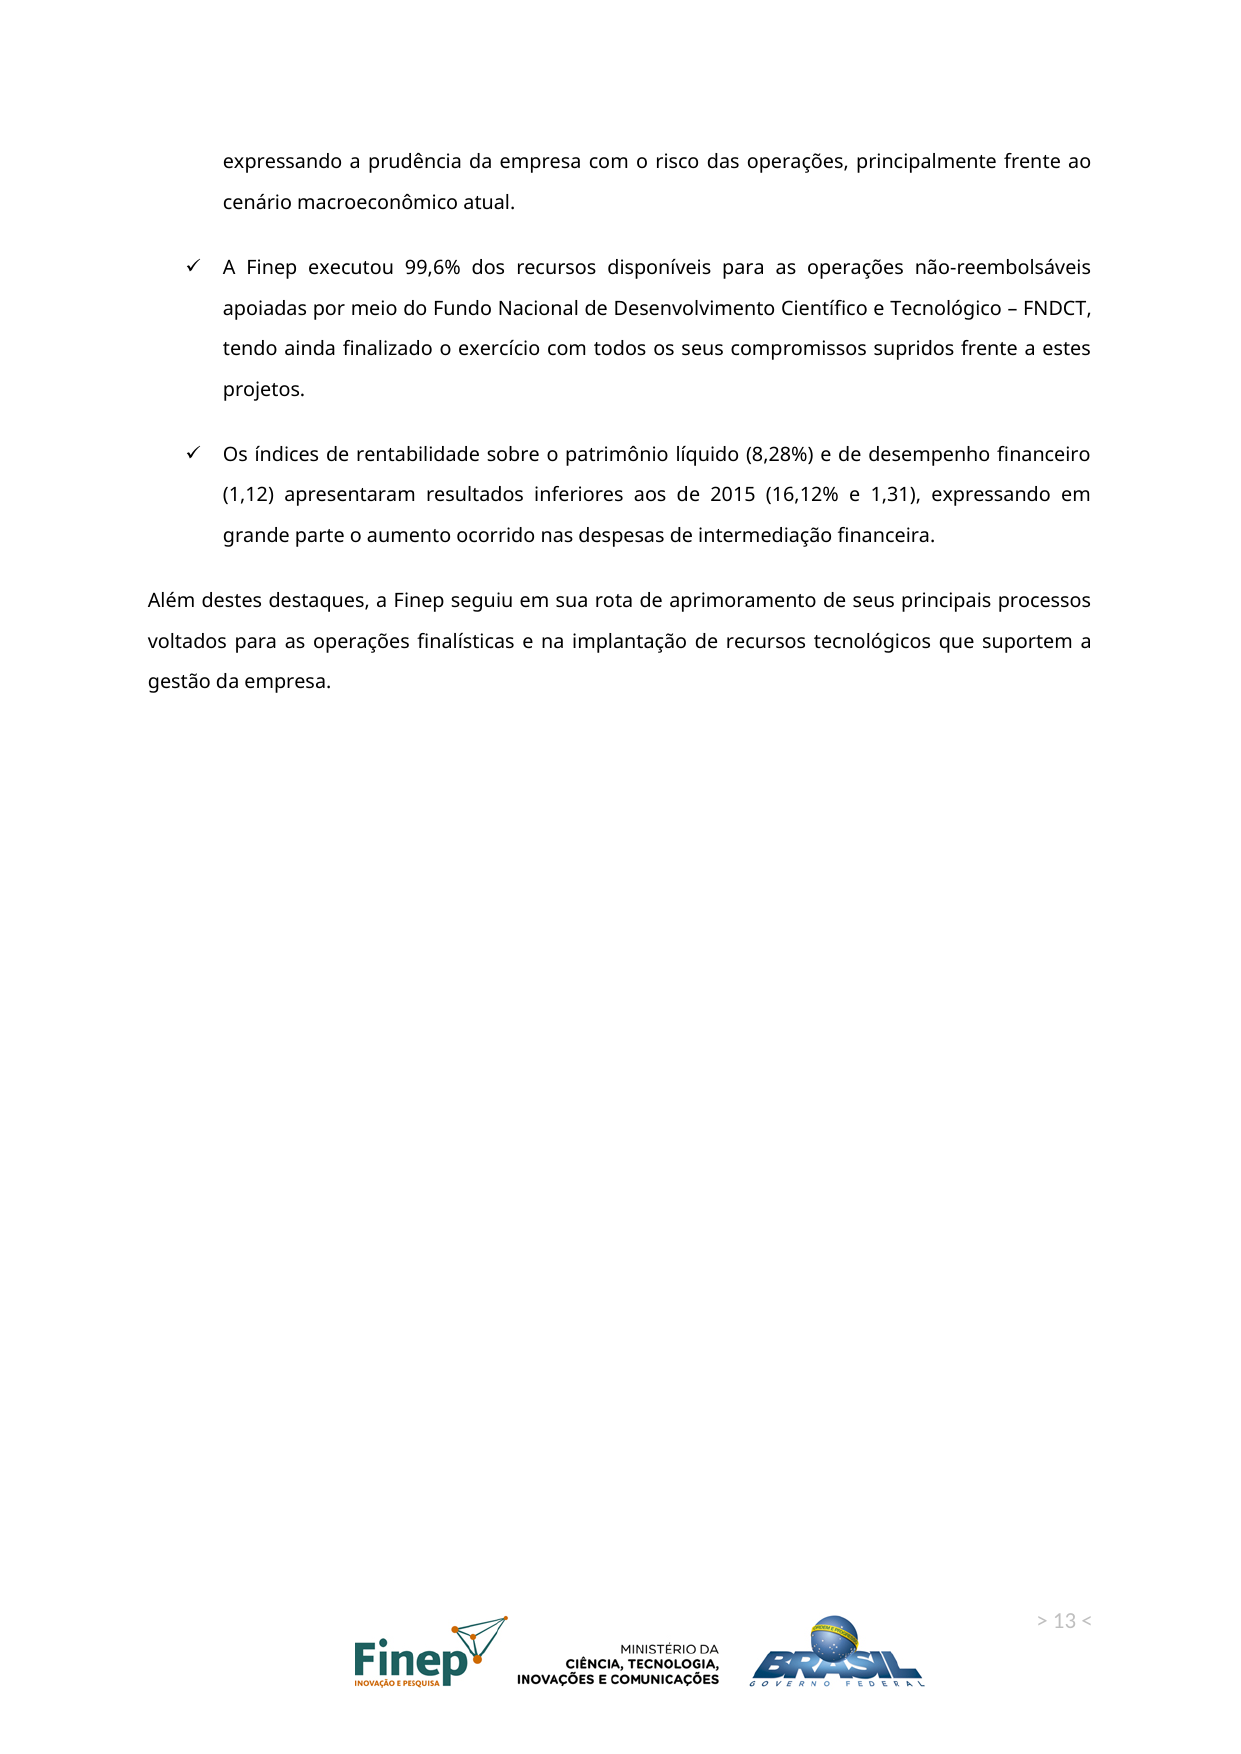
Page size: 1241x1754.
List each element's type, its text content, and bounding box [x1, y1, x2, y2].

text Além destes destaques, a Finep seguiu em sua rota de aprimoramento de seus principais processos voltados para as operações finalísticas e na implantação de recursos tecnológicos que suportem a gestão da empresa. [148, 586, 1092, 694]
list A Finep executou 99,6% dos recursos disponíveis para as operações não-reembolsáveis apoiadas por meio do Fundo Nacional de Desenvolvimento Científico e Tecnológico – FNDCT, tendo ainda finalizado o exercício com todos os seus compromissos supridos frente a estes projetos. [185, 253, 1092, 402]
list expressando a prudência da empresa com o risco das operações, principalmente frente ao cenário macroeconômico atual. [185, 148, 1092, 215]
list Os índices de rentabilidade sobre o patrimônio líquido (8,28%) e de desempenho financeiro (1,12) apresentaram resultados inferiores aos de 2015 (16,12% e 1,31), expressando em grande parte o aumento ocorrido nas despesas de intermediação financeira. [185, 440, 1092, 548]
